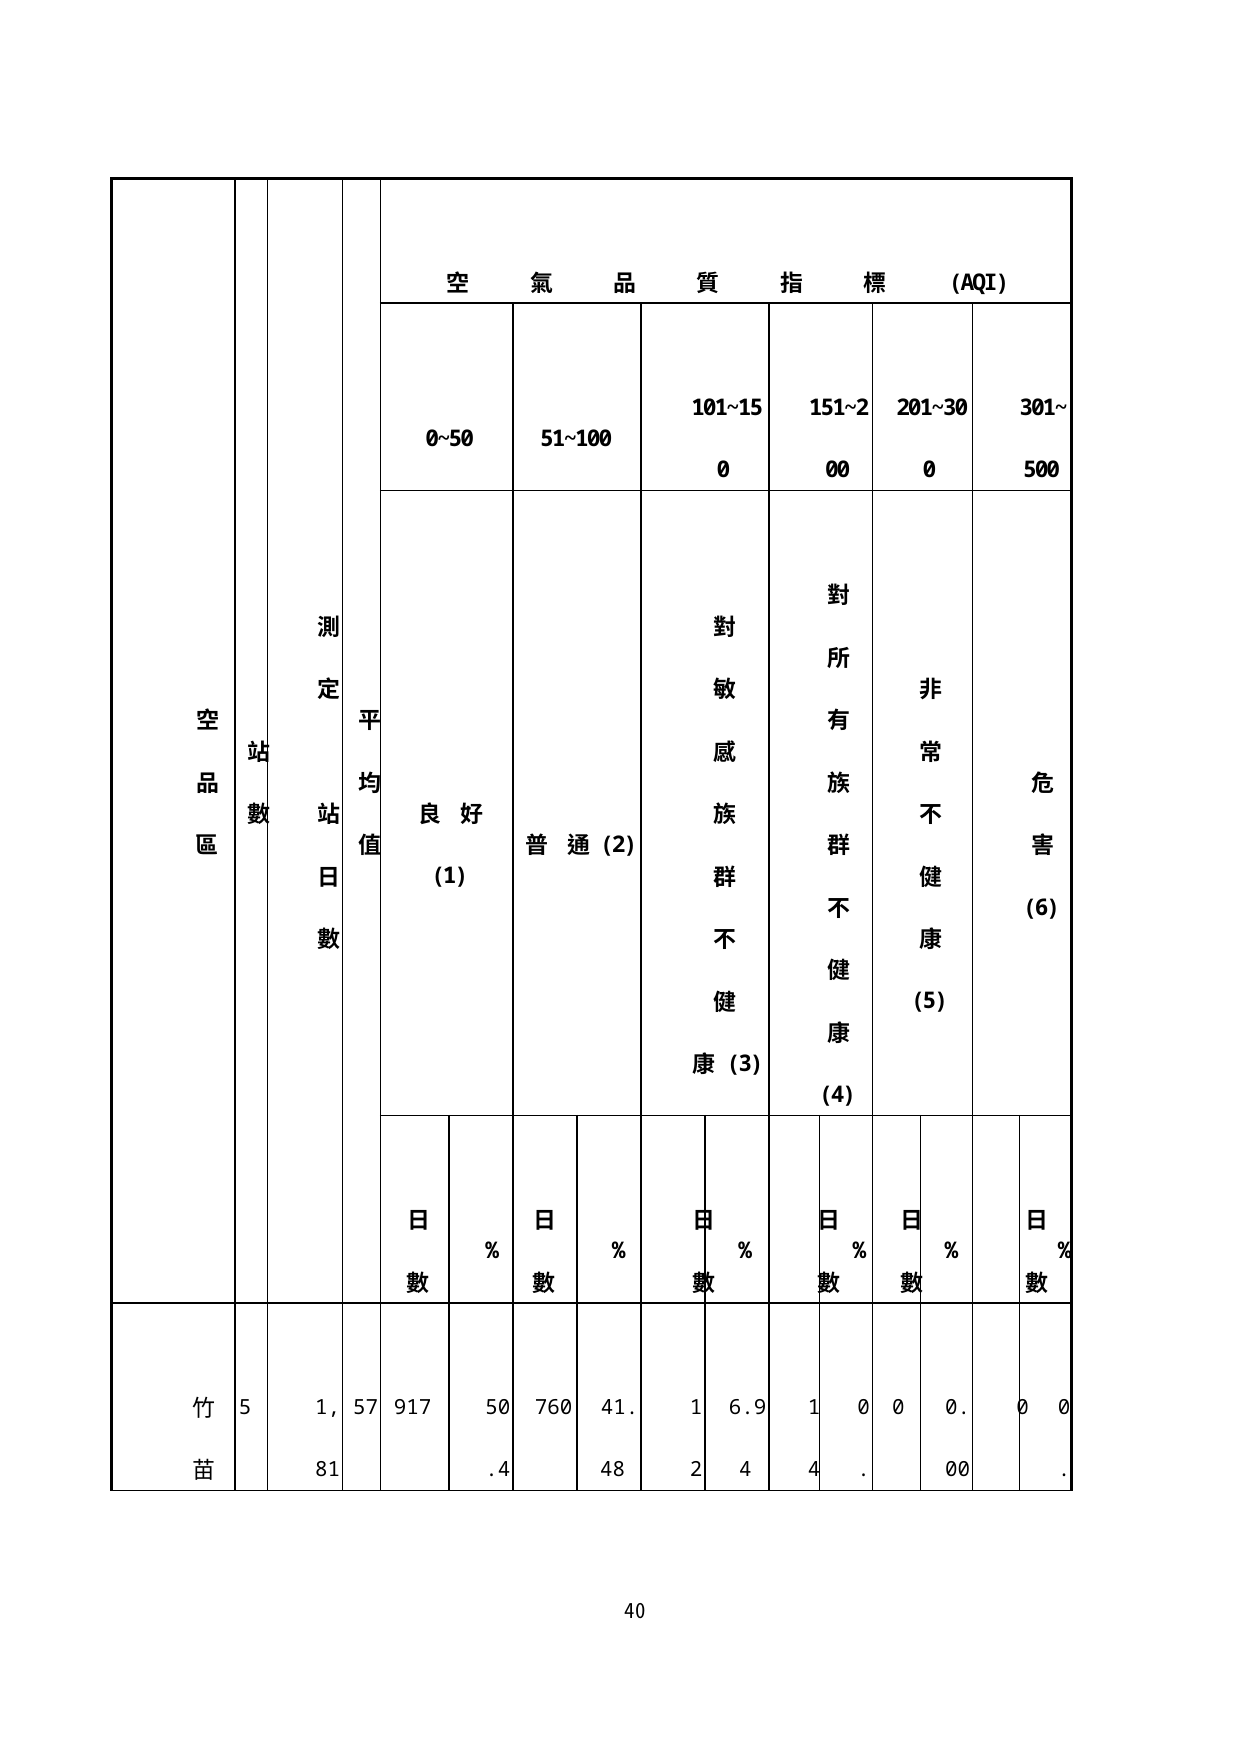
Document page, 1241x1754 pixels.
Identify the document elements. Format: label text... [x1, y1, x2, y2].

table_cell 57 [343, 1304, 380, 1490]
table_header 空 氣 品 質 指 標 (AQI) [381, 180, 1070, 302]
table_cell 竹苗 [113, 1304, 234, 1490]
table_cell 6.94 [706, 1304, 768, 1490]
table_cell 日數 [642, 1116, 704, 1302]
table_cell % [706, 1116, 768, 1302]
table_cell 普通(2) [514, 491, 640, 1115]
table_cell 41.48 [578, 1304, 640, 1490]
table_cell 0~50 [381, 304, 512, 490]
table_cell 良好(1) [381, 491, 512, 1115]
table_header 測定 站日數 [268, 180, 342, 1302]
table_cell 日數 [770, 1116, 819, 1302]
table_cell 對所有族群不健康(4) [770, 491, 872, 1115]
table_cell 0.00 [921, 1304, 972, 1490]
table_cell 0 [873, 1304, 920, 1490]
table_cell 對敏感族群不健康(3) [642, 491, 768, 1115]
table_cell 0. [820, 1304, 872, 1490]
table_cell 日數 [873, 1116, 920, 1302]
table_cell 日數 [381, 1116, 448, 1302]
table_cell 101~150 [642, 304, 768, 490]
table_cell % [1020, 1116, 1070, 1302]
table_cell % [921, 1116, 972, 1302]
table_cell % [450, 1116, 512, 1302]
table_cell 非常不健康 (5) [873, 491, 972, 1115]
table_cell % [820, 1116, 872, 1302]
table_cell 5 [236, 1304, 267, 1490]
table_cell % [578, 1116, 640, 1302]
table_cell 12 [642, 1304, 704, 1490]
table_cell 917 [381, 1304, 448, 1490]
table_cell 日數 [973, 1116, 1019, 1302]
table_cell 301~500 [973, 304, 1070, 490]
table_cell 危害(6) [973, 491, 1070, 1115]
table_header 空品區 [113, 180, 234, 1302]
table_cell 51~100 [514, 304, 640, 490]
table_header 平均值 [343, 180, 380, 1302]
table_cell 760 [514, 1304, 576, 1490]
table_cell 201~300 [873, 304, 972, 490]
table_cell 0.00 [1020, 1304, 1070, 1490]
table_cell 151~200 [770, 304, 872, 490]
table_header 站數 [236, 180, 267, 1302]
table_cell 0 [973, 1304, 1019, 1490]
table_cell 1,81 [268, 1304, 342, 1490]
table_cell 50.4 [450, 1304, 512, 1490]
table_cell 日數 [514, 1116, 576, 1302]
table_cell 14 [770, 1304, 819, 1490]
